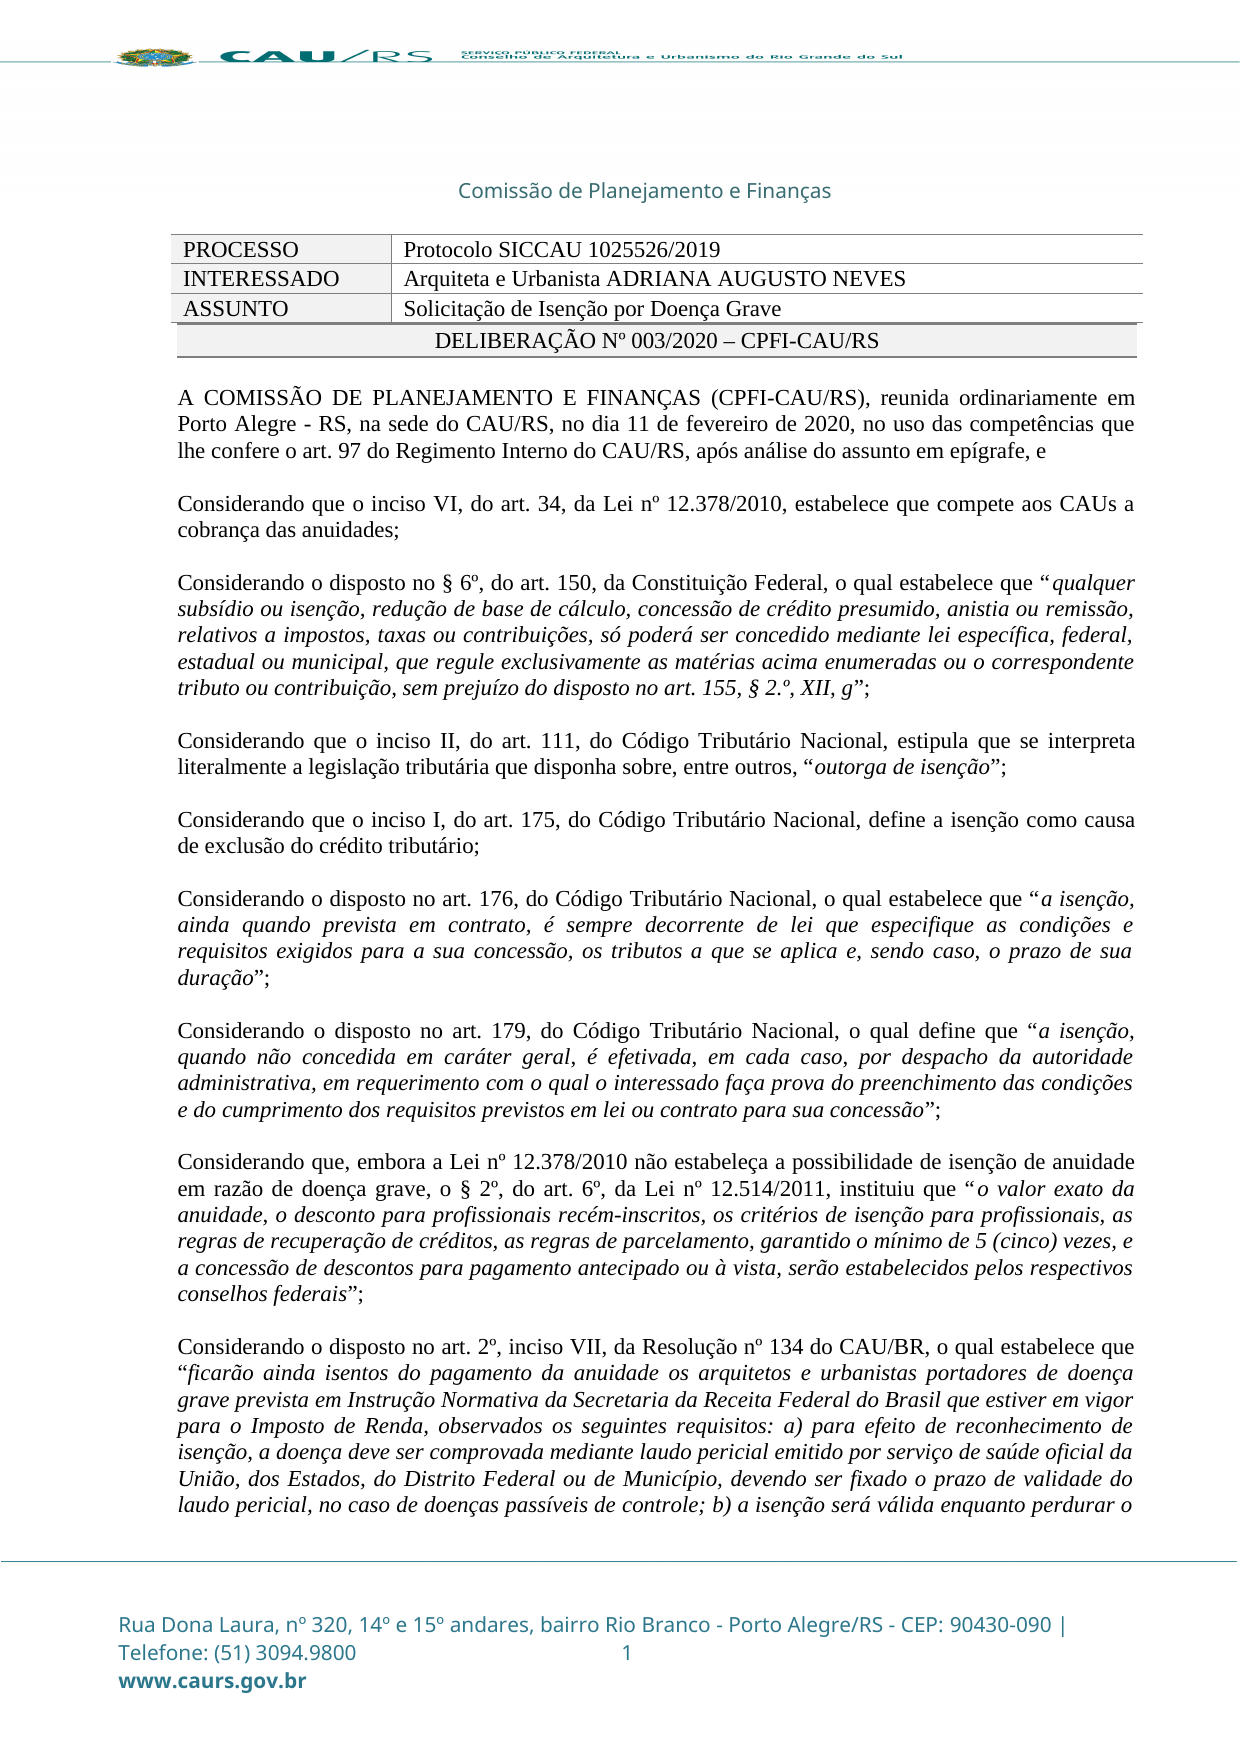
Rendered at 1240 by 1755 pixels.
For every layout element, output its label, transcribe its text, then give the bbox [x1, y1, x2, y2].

text Considerando que o inciso I, do art. 175, do Código Tributário Nacional, define a isenção como causa de exclusão do crédito tributário; [177, 806, 1137, 858]
text Considerando o disposto no art. 179, do Código Tributário Nacional, o qual define que “a isenção, quando não concedida em caráter geral, é efetivada, em cada caso, por despacho da autoridade administrativa, em requerimento com o qual o interessado faça prova do preenchimento das condições e do cumprimento dos requisitos previstos em lei ou contrato para sua concessão”; [177, 1017, 1137, 1122]
table_cell Solicitação de Isenção por Doença Grave [392, 294, 1143, 322]
text Considerando o disposto no art. 2º, inciso VII, da Resolução nº 134 do CAU/BR, o qual estabelece que “ficarão ainda isentos do pagamento da anuidade os arquitetos e urbanistas portadores de doença grave prevista em Instrução Normativa da Secretaria da Receita Federal do Brasil que estiver em vigor para o Imposto de Renda, observados os seguintes requisitos: a) para efeito de reconhecimento de isenção, a doença deve ser comprovada mediante laudo pericial emitido por serviço de saúde oficial da União, dos Estados, do Distrito Federal ou de Município, devendo ser fixado o prazo de validade do laudo pericial, no caso de doenças passíveis de controle; b) a isenção será válida enquanto perdurar o [177, 1333, 1137, 1517]
table_cell INTERESSADO [171, 264, 391, 293]
text Considerando que o inciso VI, do art. 34, da Lei nº 12.378/2010, estabelece que compete aos CAUs a cobrança das anuidades; [177, 489, 1137, 542]
text Considerando o disposto no art. 176, do Código Tributário Nacional, o qual estabelece que “a isenção, ainda quando prevista em contrato, é sempre decorrente de lei que especifique as condições e requisitos exigidos para a sua concessão, os tributos a que se aplica e, sendo caso, o prazo de sua duração”; [177, 885, 1137, 990]
table_header PROCESSO [171, 235, 391, 263]
text A COMISSÃO DE PLANEJAMENTO E FINANÇAS (CPFI-CAU/RS), reunida ordinariamente em Porto Alegre - RS, na sede do CAU/RS, no dia 11 de fevereiro de 2020, no uso das competências que lhe confere o art. 97 do Regimento Interno do CAU/RS, após análise do assunto em epígrafe, e [177, 384, 1137, 463]
text Considerando o disposto no § 6º, do art. 150, da Constituição Federal, o qual estabelece que “qualquer subsídio ou isenção, redução de base de cálculo, concessão de crédito presumido, anistia ou remissão, relativos a impostos, taxas ou contribuições, só poderá ser concedido mediante lei específica, federal, estadual ou municipal, que regule exclusivamente as matérias acima enumeradas ou o correspondente tributo ou contribuição, sem prejuízo do disposto no art. 155, § 2.º, XII, g”; [177, 569, 1137, 700]
table_header Protocolo SICCAU 1025526/2019 [392, 235, 1143, 263]
table_cell Arquiteta e Urbanista ADRIANA AUGUSTO NEVES [392, 264, 1143, 293]
text Considerando que, embora a Lei nº 12.378/2010 não estabeleça a possibilidade de isenção de anuidade em razão de doença grave, o § 2º, do art. 6º, da Lei nº 12.514/2011, instituiu que “o valor exato da anuidade, o desconto para profissionais recém-inscritos, os critérios de isenção para profissionais, as regras de recuperação de créditos, as regras de parcelamento, garantido o mínimo de 5 (cinco) vezes, e a concessão de descontos para pagamento antecipado ou à vista, serão estabelecidos pelos respectivos conselhos federais”; [177, 1148, 1137, 1307]
text Considerando que o inciso II, do art. 111, do Código Tributário Nacional, estipula que se interpreta literalmente a legislação tributária que disponha sobre, entre outros, “outorga de isenção”; [177, 727, 1137, 779]
text DELIBERAÇÃO Nº 003/2020 – CPFI-CAU/RS [177, 325, 1137, 356]
table_cell ASSUNTO [171, 294, 391, 322]
